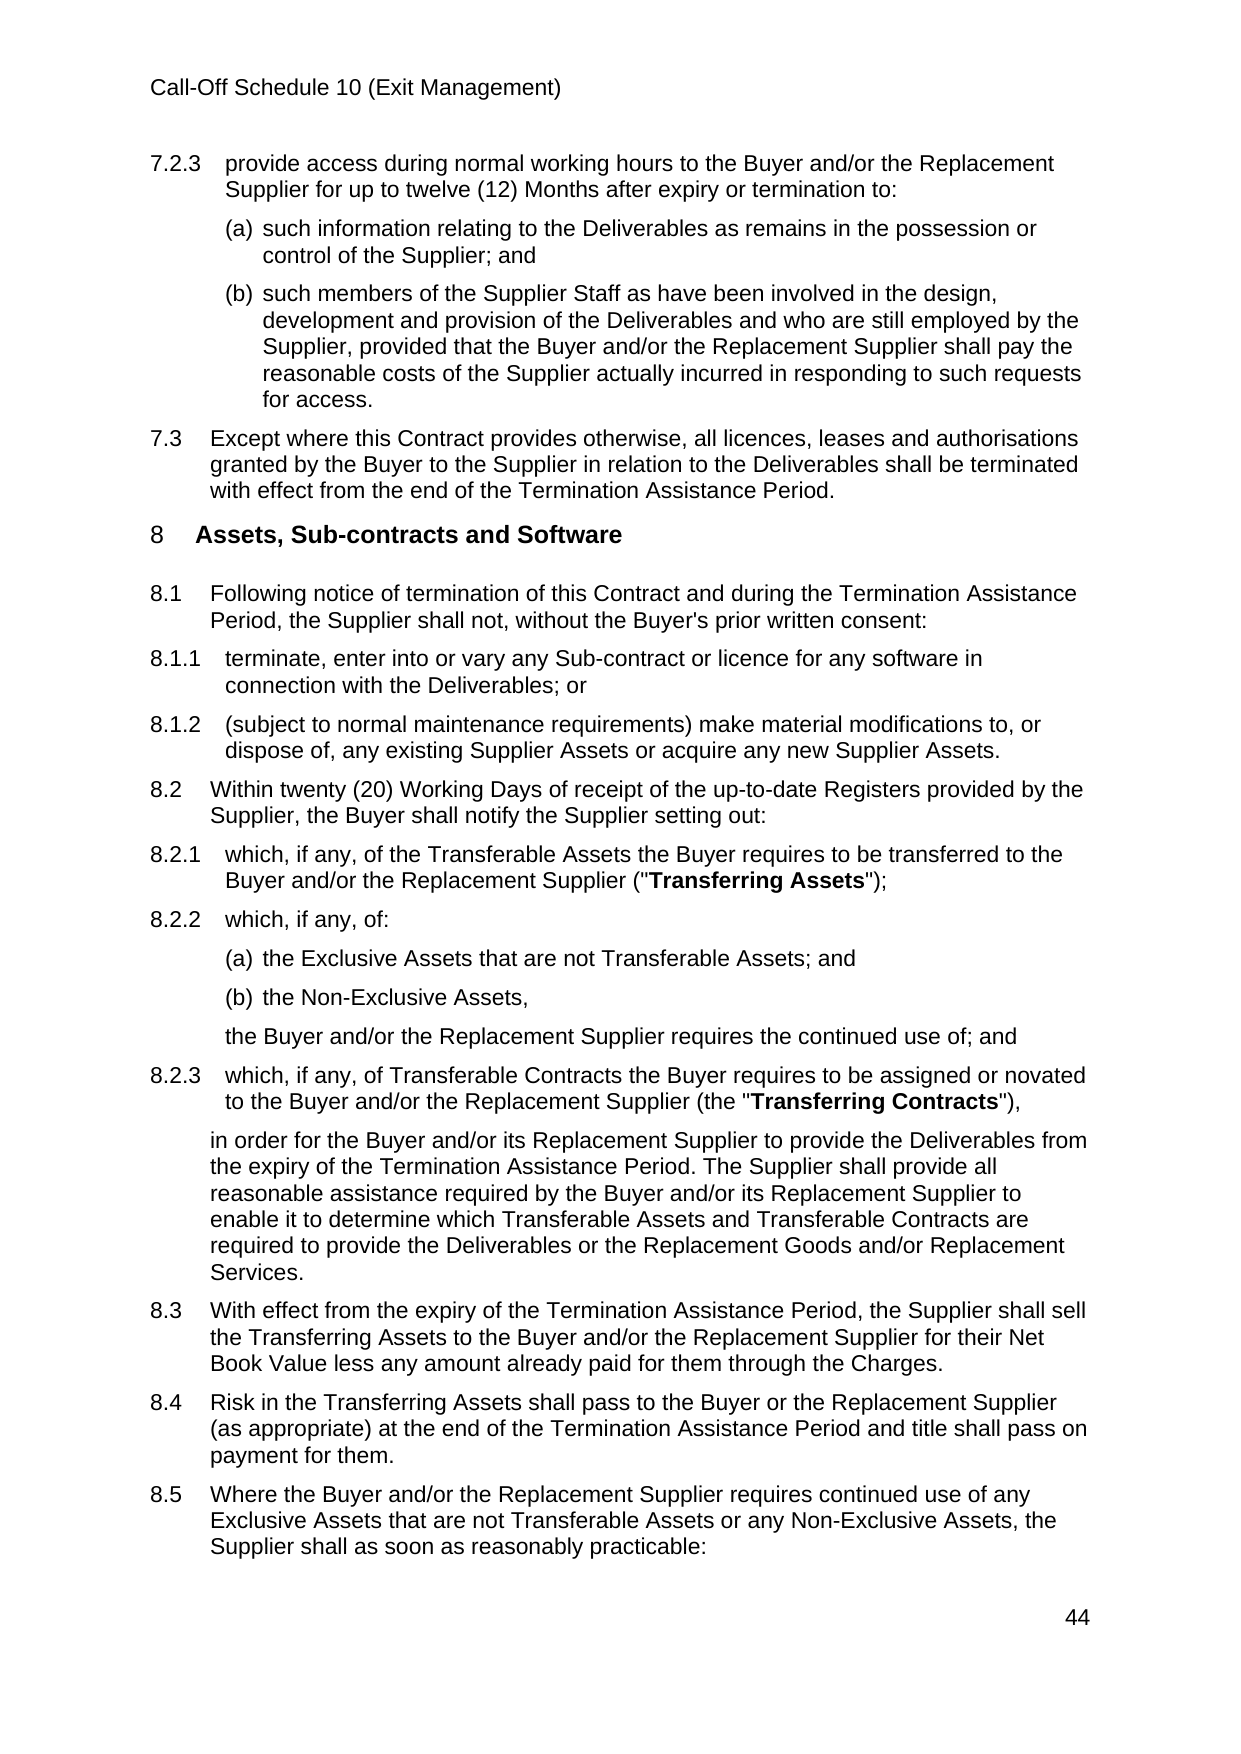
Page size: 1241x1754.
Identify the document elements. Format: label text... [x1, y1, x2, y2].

list in order for the Buyer and/or its Replacement Supplier to provide the Deliverables from the expiry of the Termination Assistance Period. The Supplier shall provide all reasonable assistance required by the Buyer and/or its Replacement Supplier to enable it to determine which Transferable Assets and Transferable Contracts are required to provide the Deliverables or the Replacement Goods and/or Replacement Services. [210, 1127, 1090, 1285]
list such information relating to the Deliverables as remains in the possession or control of the Supplier; and [225, 215, 1090, 268]
subtitle Assets, Sub-contracts and Software [150, 520, 1090, 549]
list Within twenty (20) Working Days of receipt of the up-to-date Registers provided by the Supplier, the Buyer shall notify the Supplier setting out: [150, 776, 1090, 828]
list Except where this Contract provides otherwise, all licences, leases and authorisations granted by the Buyer to the Supplier in relation to the Deliverables shall be terminated with effect from the end of the Termination Assistance Period. [150, 425, 1090, 504]
list Following notice of termination of this Contract and during the Termination Assistance Period, the Supplier shall not, without the Buyer's prior written consent: [150, 580, 1090, 633]
list With effect from the expiry of the Termination Assistance Period, the Supplier shall sell the Transferring Assets to the Buyer and/or the Replacement Supplier for their Net Book Value less any amount already paid for them through the Charges. [150, 1297, 1090, 1377]
list terminate, enter into or vary any Sub-contract or licence for any software in connection with the Deliverables; or [150, 645, 1090, 698]
list Risk in the Transferring Assets shall pass to the Buyer or the Replacement Supplier (as appropriate) at the end of the Termination Assistance Period and title shall pass on payment for them. [150, 1389, 1090, 1468]
list the Exclusive Assets that are not Transferable Assets; and [225, 945, 1090, 971]
list which, if any, of Transferable Contracts the Buyer requires to be assigned or novated to the Buyer and/or the Replacement Supplier (the "Transferring Contracts"), [150, 1062, 1090, 1114]
list which, if any, of the Transferable Assets the Buyer requires to be transferred to the Buyer and/or the Replacement Supplier ("Transferring Assets"); [150, 841, 1090, 894]
list Where the Buyer and/or the Replacement Supplier requires continued use of any Exclusive Assets that are not Transferable Assets or any Non-Exclusive Assets, the Supplier shall as soon as reasonably practicable: [150, 1481, 1090, 1560]
list the Buyer and/or the Replacement Supplier requires the continued use of; and [225, 1023, 1090, 1049]
list provide access during normal working hours to the Buyer and/or the Replacement Supplier for up to twelve (12) Months after expiry or termination to: [150, 150, 1090, 203]
list the Non-Exclusive Assets, [225, 984, 1090, 1010]
list such members of the Supplier Staff as have been involved in the design, development and provision of the Deliverables and who are still employed by the Supplier, provided that the Buyer and/or the Replacement Supplier shall pay the reasonable costs of the Supplier actually incurred in responding to such requests for access. [225, 280, 1090, 412]
list which, if any, of: [150, 906, 1090, 933]
list (subject to normal maintenance requirements) make material modifications to, or dispose of, any existing Supplier Assets or acquire any new Supplier Assets. [150, 711, 1090, 763]
